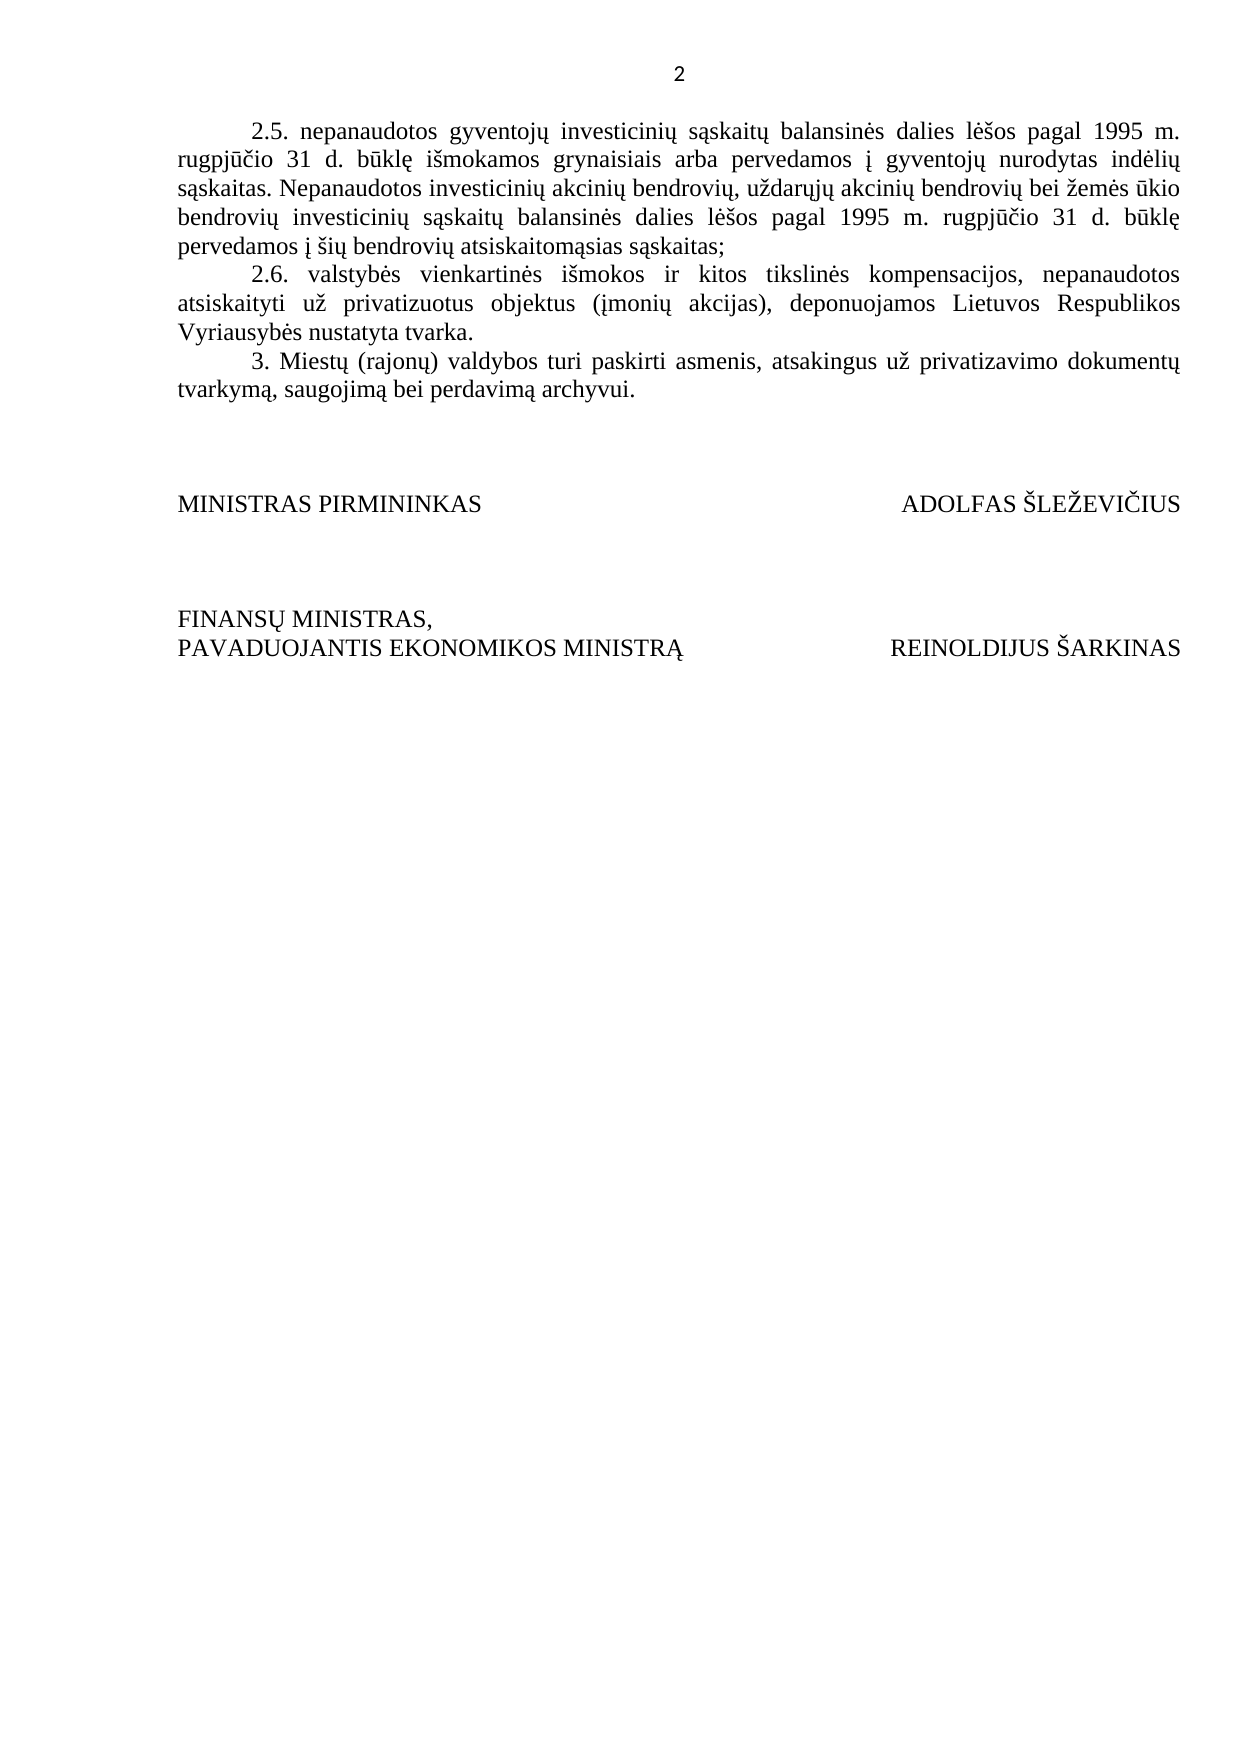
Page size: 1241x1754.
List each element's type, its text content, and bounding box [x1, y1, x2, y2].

text 2.5. nepanaudotos gyventojų investicinių sąskaitų balansinės dalies lėšos pagal 1995 m. rugpjūčio 31 d. būklę išmokamos grynaisiais arba pervedamos į gyventojų nurodytas indėlių sąskaitas. Nepanaudotos investicinių akcinių bendrovių, uždarųjų akcinių bendrovių bei žemės ūkio bendrovių investicinių sąskaitų balansinės dalies lėšos pagal 1995 m. rugpjūčio 31 d. būklę pervedamos į šių bendrovių atsiskaitomąsias sąskaitas; [177, 116, 1181, 259]
text PAVADUOJANTIS EKONOMIKOS MINISTRĄ REINOLDIJUS ŠARKINAS [177, 633, 1181, 662]
text 3. Miestų (rajonų) valdybos turi paskirti asmenis, atsakingus už privatizavimo dokumentų tvarkymą, saugojimą bei perdavimą archyvui. [177, 346, 1181, 403]
text 2.6. valstybės vienkartinės išmokos ir kitos tikslinės kompensacijos, nepanaudotos atsiskaityti už privatizuotus objektus (įmonių akcijas), deponuojamos Lietuvos Respublikos Vyriausybės nustatyta tvarka. [177, 259, 1181, 346]
text FINANSŲ MINISTRAS, [177, 604, 1181, 633]
text MINISTRAS PIRMININKAS ADOLFAS ŠLEŽEVIČIUS [177, 489, 1181, 518]
